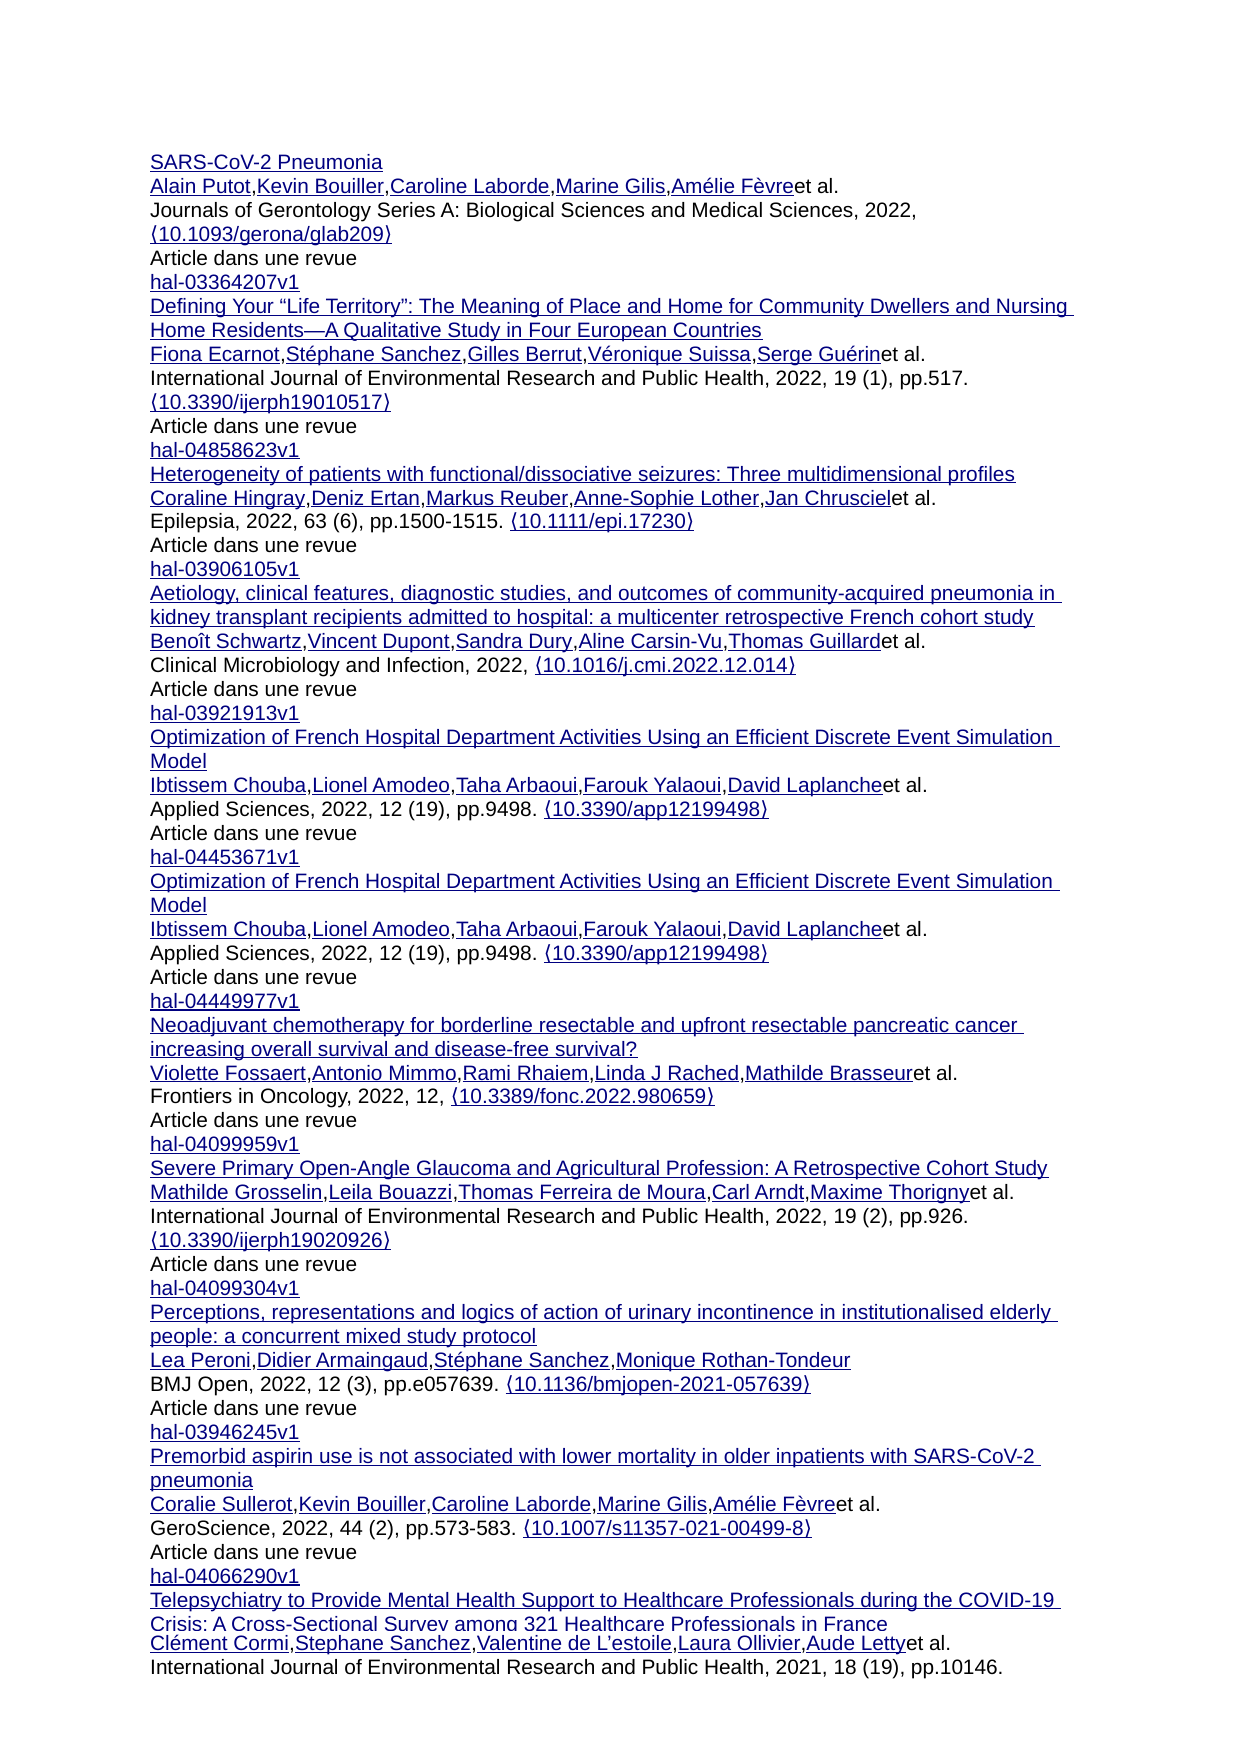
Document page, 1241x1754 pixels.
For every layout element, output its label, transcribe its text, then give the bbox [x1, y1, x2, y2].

table_cell Neoadjuvant chemotherapy for borderline resectable and upfront resectable pancreatic cancer increasing overall survival and disease-free survival? Violette Fossaert,Antonio Mimmo,Rami Rhaiem,Linda J Rached,Mathilde Brasseuret al. Frontiers in Oncology, 2022, 12, ⟨10.3389/fonc.2022.980659⟩ Article dans une revue hal-04099959v1 [150, 1013, 1090, 1156]
table_cell Premorbid aspirin use is not associated with lower mortality in older inpatients with SARS-CoV-2 pneumonia Coralie Sullerot,Kevin Bouiller,Caroline Laborde,Marine Gilis,Amélie Fèvreet al. GeroScience, 2022, 44 (2), pp.573-583. ⟨10.1007/s11357-021-00499-8⟩ Article dans une revue hal-04066290v1 [150, 1444, 1090, 1587]
table_cell Perceptions, representations and logics of action of urinary incontinence in institutionalised elderly people: a concurrent mixed study protocol Lea Peroni,Didier Armaingaud,Stéphane Sanchez,Monique Rothan-Tondeur BMJ Open, 2022, 12 (3), pp.e057639. ⟨10.1136/bmjopen-2021-057639⟩ Article dans une revue hal-03946245v1 [150, 1300, 1090, 1444]
table_cell Telepsychiatry to Provide Mental Health Support to Healthcare Professionals during the COVID-19 Crisis: A Cross-Sectional Survey among 321 Healthcare Professionals in France Clément Cormi,Stephane Sanchez,Valentine de L’estoile,Laura Ollivier,Aude Lettyet al. International Journal of Environmental Research and Public Health, 2021, 18 (19), pp.10146. [150, 1588, 1090, 1679]
table_cell Aetiology, clinical features, diagnostic studies, and outcomes of community-acquired pneumonia in kidney transplant recipients admitted to hospital: a multicenter retrospective French cohort study Benoît Schwartz,Vincent Dupont,Sandra Dury,Aline Carsin-Vu,Thomas Guillardet al. Clinical Microbiology and Infection, 2022, ⟨10.1016/j.cmi.2022.12.014⟩ Article dans une revue hal-03921913v1 [150, 581, 1090, 725]
table_cell Optimization of French Hospital Department Activities Using an Efficient Discrete Event Simulation Model Ibtissem Chouba,Lionel Amodeo,Taha Arbaoui,Farouk Yalaoui,David Laplancheet al. Applied Sciences, 2022, 12 (19), pp.9498. ⟨10.3390/app12199498⟩ Article dans une revue hal-04453671v1 [150, 725, 1090, 869]
table_cell Optimization of French Hospital Department Activities Using an Efficient Discrete Event Simulation Model Ibtissem Chouba,Lionel Amodeo,Taha Arbaoui,Farouk Yalaoui,David Laplancheet al. Applied Sciences, 2022, 12 (19), pp.9498. ⟨10.3390/app12199498⟩ Article dans une revue hal-04449977v1 [150, 869, 1090, 1012]
table_cell Association Between Early Antibiotic Therapy and In-Hospital Mortality Among Older Patients With SARS-CoV-2 Pneumonia Alain Putot,Kevin Bouiller,Caroline Laborde,Marine Gilis,Amélie Fèvreet al. Journals of Gerontology Series A: Biological Sciences and Medical Sciences, 2022, ⟨10.1093/gerona/glab209⟩ Article dans une revue hal-03364207v1 [150, 150, 1090, 294]
table_cell Severe Primary Open-Angle Glaucoma and Agricultural Profession: A Retrospective Cohort Study Mathilde Grosselin,Leila Bouazzi,Thomas Ferreira de Moura,Carl Arndt,Maxime Thorignyet al. International Journal of Environmental Research and Public Health, 2022, 19 (2), pp.926. ⟨10.3390/ijerph19020926⟩ Article dans une revue hal-04099304v1 [150, 1156, 1090, 1300]
table_cell Defining Your “Life Territory”: The Meaning of Place and Home for Community Dwellers and Nursing Home Residents—A Qualitative Study in Four European Countries Fiona Ecarnot,Stéphane Sanchez,Gilles Berrut,Véronique Suissa,Serge Guérinet al. International Journal of Environmental Research and Public Health, 2022, 19 (1), pp.517. ⟨10.3390/ijerph19010517⟩ Article dans une revue hal-04858623v1 [150, 294, 1090, 461]
table_cell Heterogeneity of patients with functional/dissociative seizures: Three multidimensional profiles Coraline Hingray,Deniz Ertan,Markus Reuber,Anne‐Sophie Lother,Jan Chruscielet al. Epilepsia, 2022, 63 (6), pp.1500-1515. ⟨10.1111/epi.17230⟩ Article dans une revue hal-03906105v1 [150, 461, 1090, 581]
